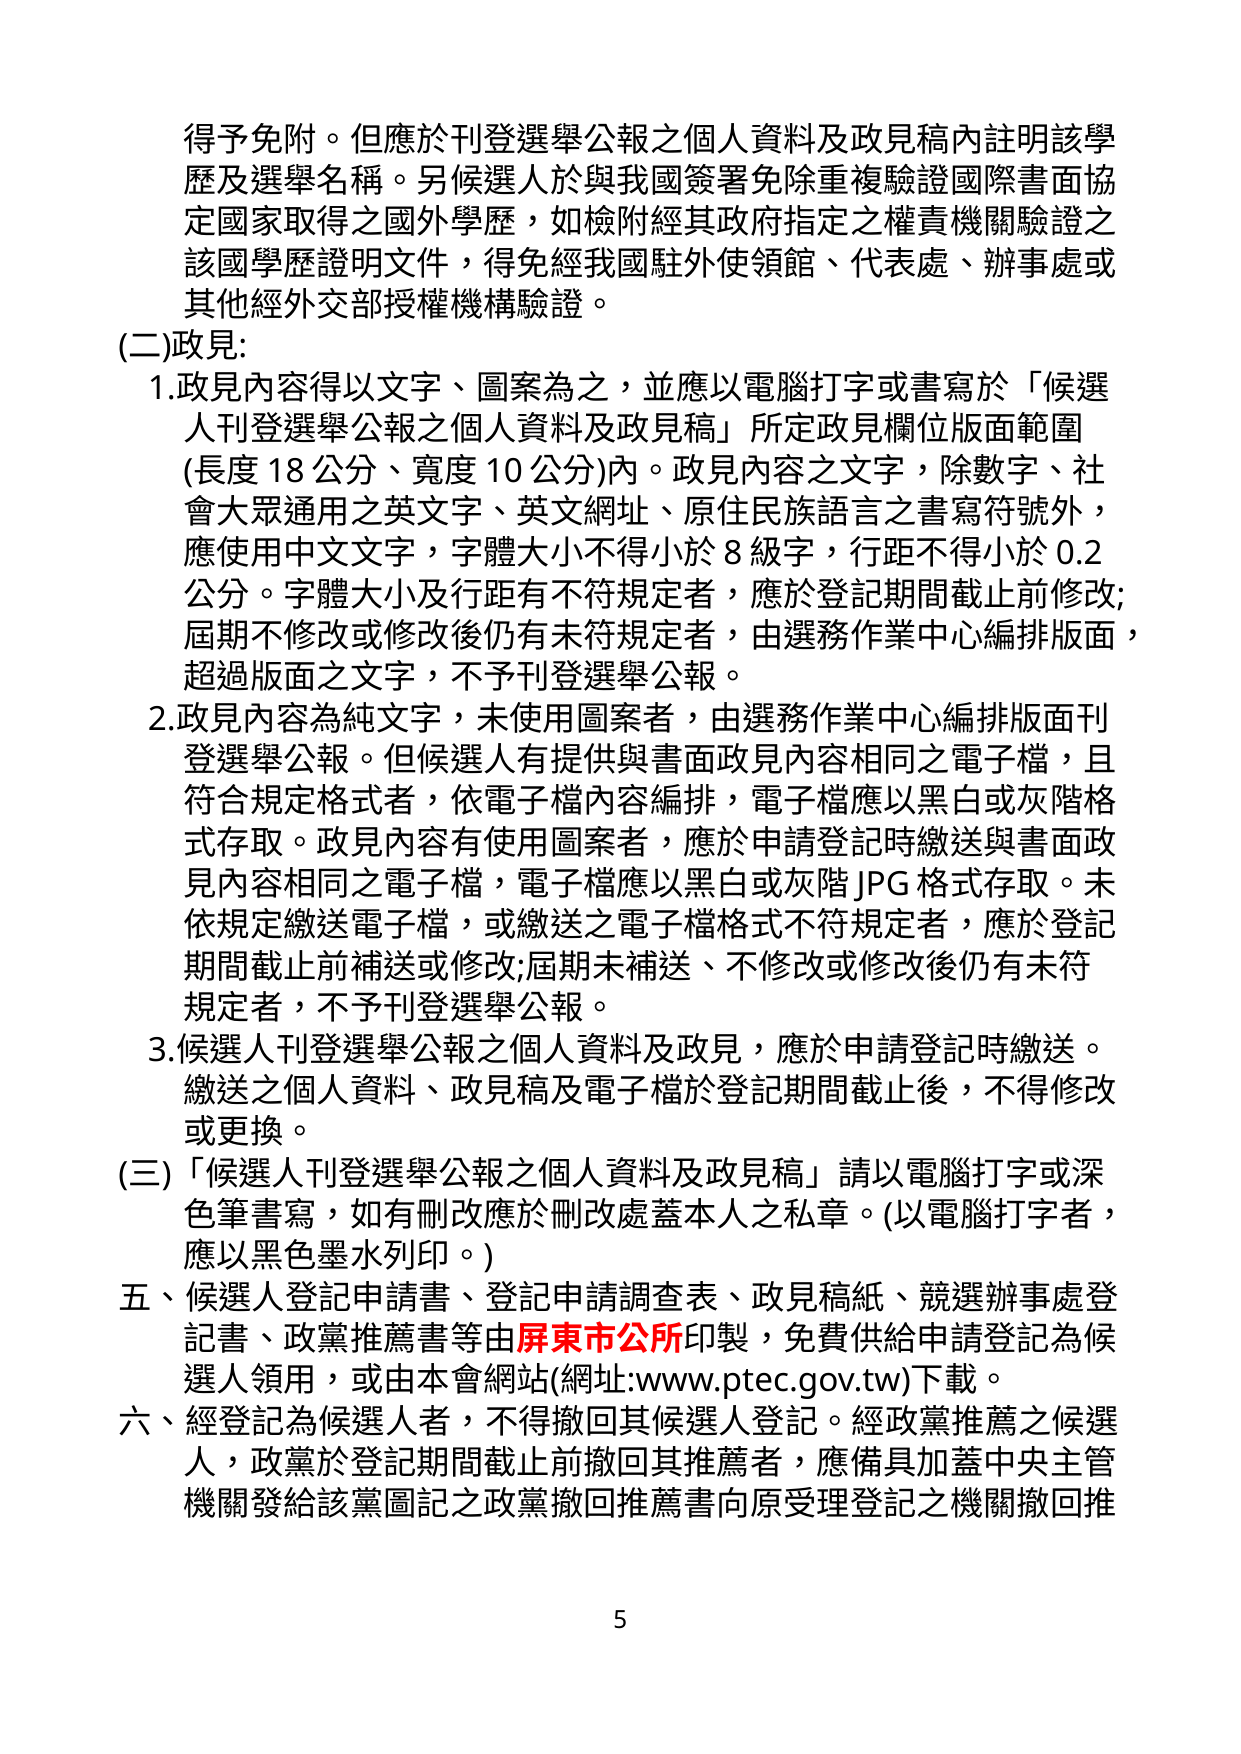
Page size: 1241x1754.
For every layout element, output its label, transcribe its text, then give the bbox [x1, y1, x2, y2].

text 3.候選人刊登選舉公報之個人資料及政見，應於申請登記時繳送。繳送之個人資料、政見稿及電子檔於登記期間截止後，不得修改或更換。 [148, 1028, 1122, 1152]
text 2.政見內容為純文字，未使用圖案者，由選務作業中心編排版面刊登選舉公報。但候選人有提供與書面政見內容相同之電子檔，且符合規定格式者，依電子檔內容編排，電子檔應以黑白或灰階格式存取。政見內容有使用圖案者，應於申請登記時繳送與書面政見內容相同之電子檔，電子檔應以黑白或灰階JPG格式存取。未依規定繳送電子檔，或繳送之電子檔格式不符規定者，應於登記期間截止前補送或修改;屆期未補送、不修改或修改後仍有未符規定者，不予刊登選舉公報。 [148, 697, 1122, 1028]
text 1.政見內容得以文字、圖案為之，並應以電腦打字或書寫於「候選人刊登選舉公報之個人資料及政見稿」所定政見欄位版面範圍(長度18公分、寬度10公分)內。政見內容之文字，除數字、社會大眾通用之英文字、英文網址、原住民族語言之書寫符號外，應使用中文文字，字體大小不得小於8級字，行距不得小於0.2公分。字體大小及行距有不符規定者，應於登記期間截止前修改;屆期不修改或修改後仍有未符規定者，由選務作業中心編排版面，超過版面之文字，不予刊登選舉公報。 [148, 366, 1122, 697]
text 六、經登記為候選人者，不得撤回其候選人登記。經政黨推薦之候選人，政黨於登記期間截止前撤回其推薦者，應備具加蓋中央主管機關發給該黨圖記之政黨撤回推薦書向原受理登記之機關撤回推 [118, 1400, 1122, 1524]
text (三)「候選人刊登選舉公報之個人資料及政見稿」請以電腦打字或深色筆書寫，如有刪改應於刪改處蓋本人之私章。(以電腦打字者，應以黑色墨水列印。) [118, 1152, 1122, 1276]
text (一)學歷及經歷:學歷及經歷應分別填寫，合計以一百五十字為限，標點符號不計字數。候選人學歷為學士以上學位，其為國內學歷者，應檢附公立或已立案之私立大學授予之學位證明文件正本及影本各一份(正本驗後發還);其為國外學歷者，應檢附經我國駐外使領館、代表處、辦事處或其他經外交部授權機構驗證之國外學歷證明文件正本及影本各一份(正本驗後發還)，畢業學校應經中央教育行政機關列入參考名冊，未列入參考名冊者，應經當地國政府權責機關或專業評鑑團體認可;其為大陸地區學歷者，應檢附中央教育行政機關採認之證明文件正本及影本各一份(正本驗後發還);其為香港或澳門學歷者，應檢附經行政院在香港或澳門設立或指定機構或委託之民間團體驗證之學歷證明文件正本及影本各一份(正本驗後發還)，畢業學校應經中央教育行政機關列入認可名冊。未檢附學歷證明文件者，選舉公報不予刊登該學歷。惟國內外學歷證明文件，於93年3月20日以後辦理之總統、副總統選舉及97年1月12日以後辦理之各項公職人員選舉;大陸地區學歷證明文件，於103年11月29日以後辦理之各項公職人員選舉;香港或澳門學歷證明文件，於107年11月24日以後辦理之各項公職人員選舉，曾刊登於選舉公報學歷欄內之候選人學歷，得予免附。但應於刊登選舉公報之個人資料及政見稿內註明該學歷及選舉名稱。另候選人於與我國簽署免除重複驗證國際書面協定國家取得之國外學歷，如檢附經其政府指定之權責機關驗證之該國學歷證明文件，得免經我國駐外使領館、代表處、辦事處或其他經外交部授權機構驗證。 [118, 118, 1122, 325]
text 五、候選人登記申請書、登記申請調查表、政見稿紙、競選辦事處登記書、政黨推薦書等由屏東市公所印製，免費供給申請登記為候選人領用，或由本會網站(網址:www.ptec.gov.tw)下載。 [118, 1276, 1122, 1400]
text (二)政見: [118, 325, 1122, 366]
